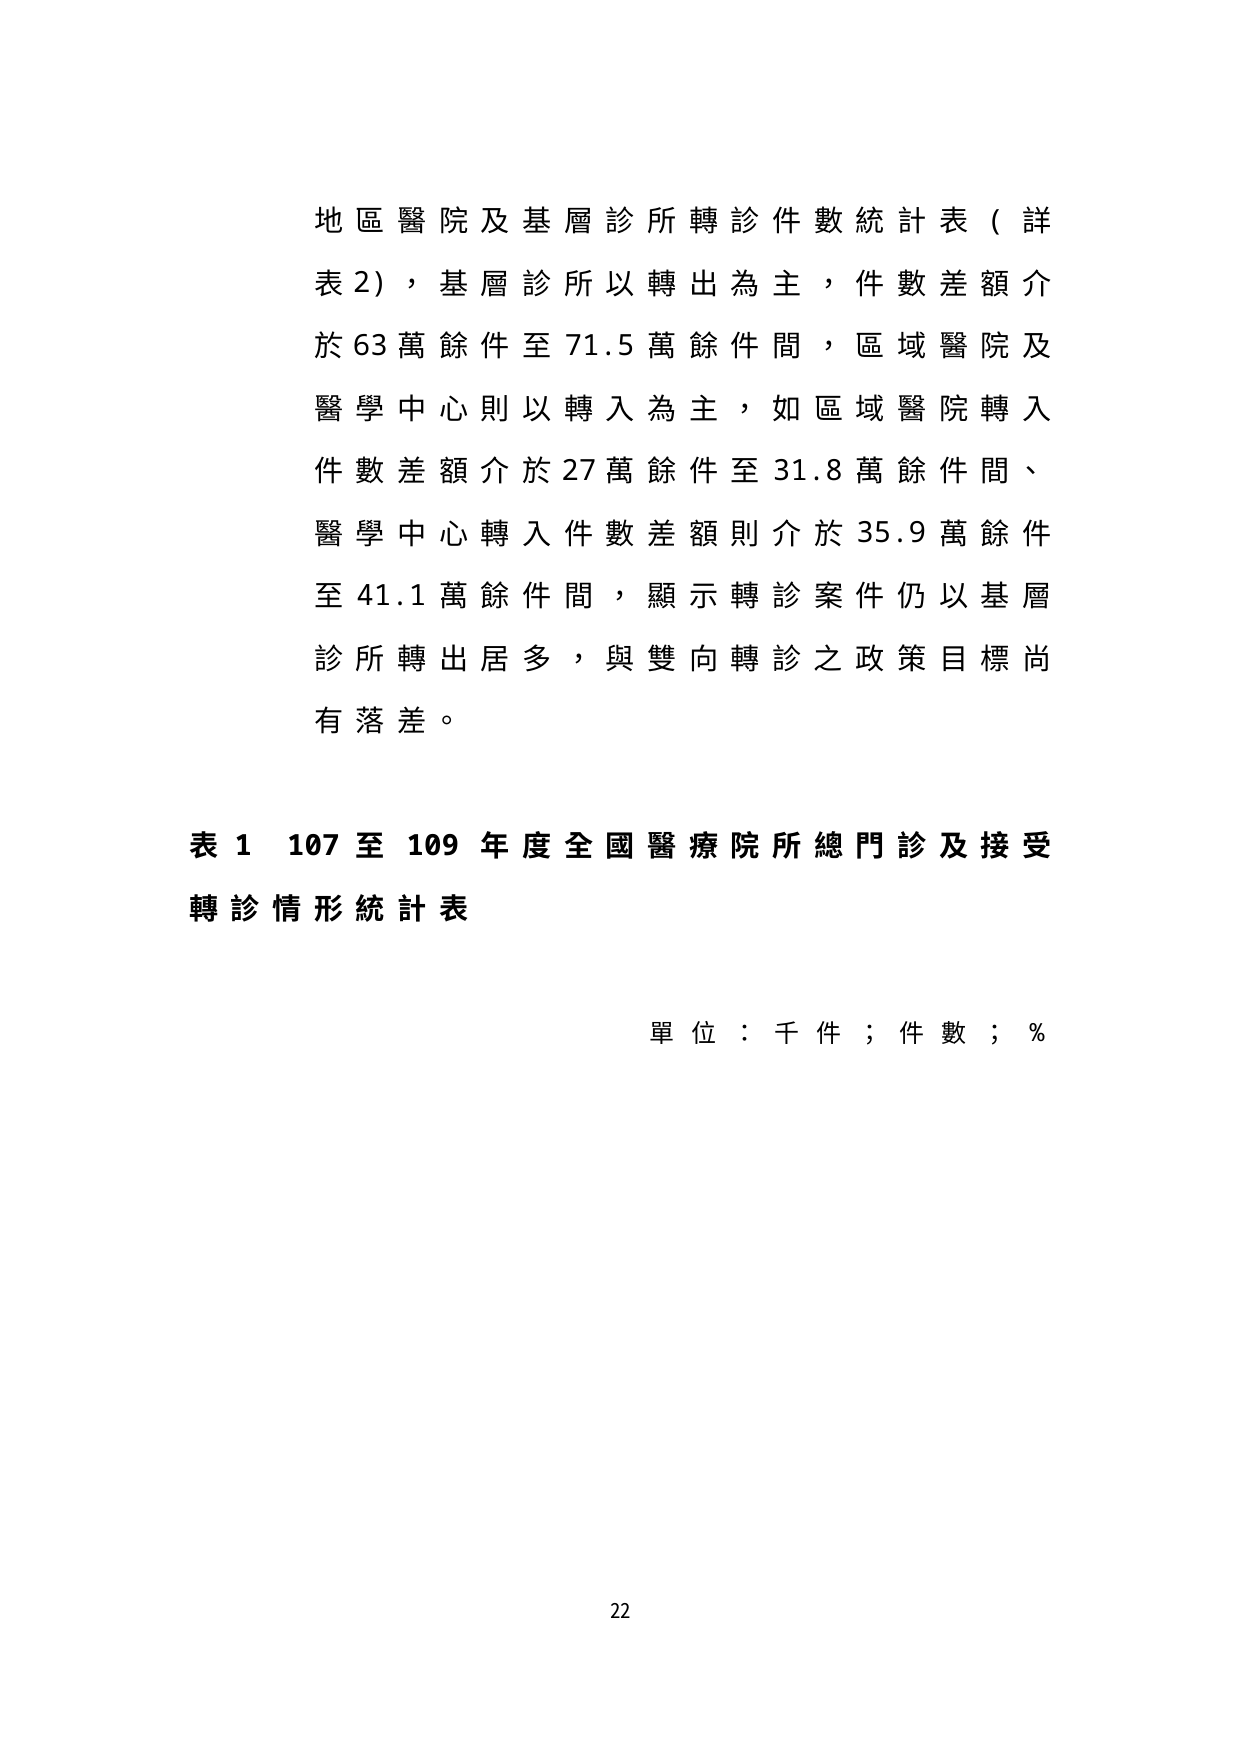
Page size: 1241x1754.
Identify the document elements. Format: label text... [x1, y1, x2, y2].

text 單位：千件；件數；% [183, 990, 1058, 1052]
text 據健保署統計，各層級院所接受轉診件數由107年度之91.2萬件增加至 108 年度之133.6萬餘件，占總門診件數比率由0.30%增加至 0.44%，又109年度各層級醫療院所接受轉診件數雖僅118.2萬件，惟占總門診件數比率仍達0.42%(詳表1)，推動轉診制度已初見成效。復據健保署統計，107至109年度醫學中心、區域醫院、地區醫院及基層診所轉診件數統計表(詳表2)，基層診所以轉出為主，件數差額介於63萬餘件至71.5萬餘件間，區域醫院及醫學中心則以轉入為主，如區域醫院轉入件數差額介於27萬餘件至31.8萬餘件間、醫學中心轉入件數差額則介於35.9萬餘件至41.1萬餘件間，顯示轉診案件仍以基層診所轉出居多，與雙向轉診之政策目標尚有落差。 [271, 177, 1058, 740]
text 表1 107至109年度全國醫療院所總門診及接受轉診情形統計表 [183, 802, 1058, 927]
